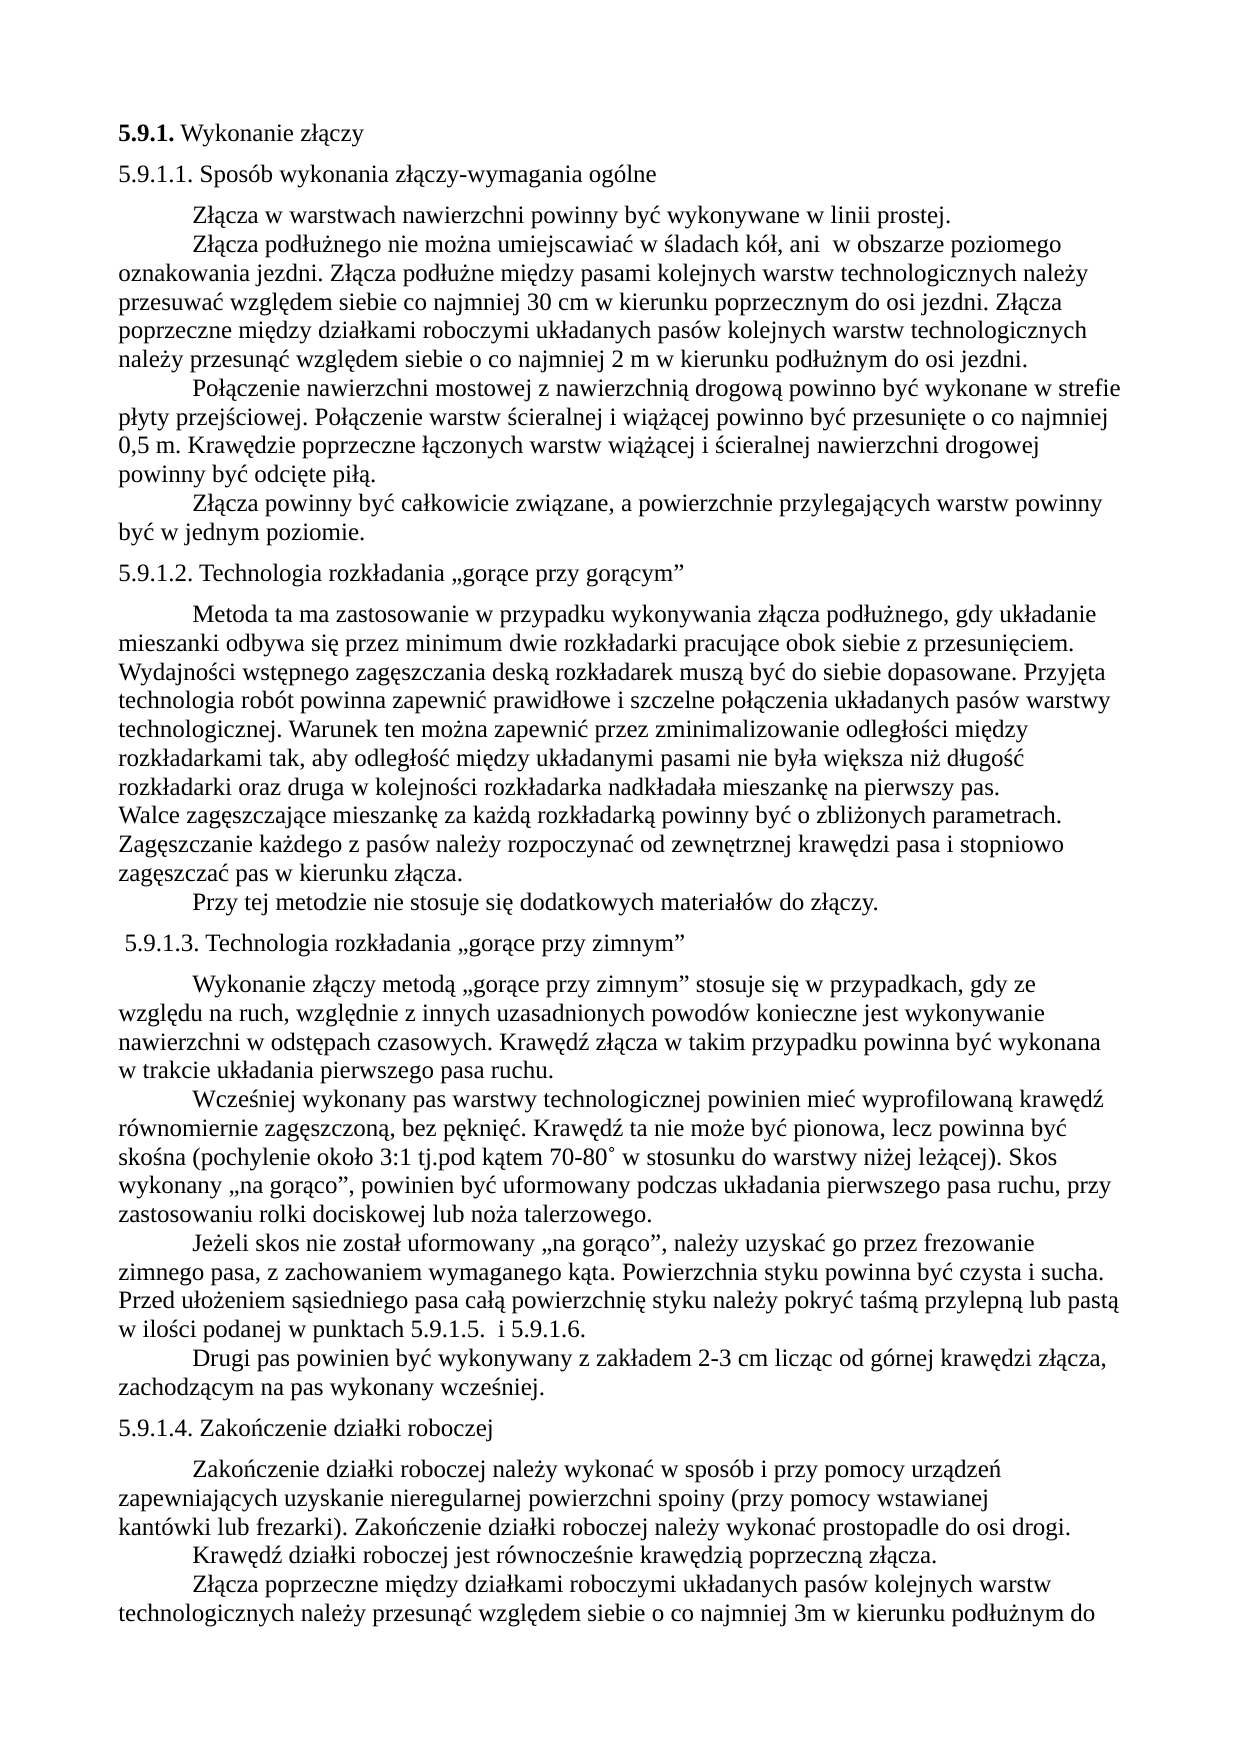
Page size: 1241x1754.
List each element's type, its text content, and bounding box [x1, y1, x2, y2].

text Krawędź działki roboczej jest równocześnie krawędzią poprzeczną złącza. [118, 1541, 1122, 1569]
text Złącza poprzeczne między działkami roboczymi układanych pasów kolejnych warstw technologicznych należy przesunąć względem siebie o co najmniej 3m w kierunku podłużnym do [118, 1569, 1122, 1627]
text Zakończenie działki roboczej należy wykonać w sposób i przy pomocy urządzeń zapewniających uzyskanie nieregularnej powierzchni spoiny (przy pomocy wstawianej [118, 1454, 1122, 1512]
text Drugi pas powinien być wykonywany z zakładem 2-3 cm licząc od górnej krawędzi złącza, zachodzącym na pas wykonany wcześniej. [118, 1343, 1122, 1401]
text Złącza w warstwach nawierzchni powinny być wykonywane w linii prostej. [118, 201, 1122, 229]
text Złącza podłużnego nie można umiejscawiać w śladach kół, ani w obszarze poziomego oznakowania jezdni. Złącza podłużne między pasami kolejnych warstw technologicznych należy przesuwać względem siebie co najmniej 30 cm w kierunku poprzecznym do osi jezdni. Złącza poprzeczne między działkami roboczymi układanych pasów kolejnych warstw technologicznych należy przesunąć względem siebie o co najmniej 2 m w kierunku podłużnym do osi jezdni. [118, 229, 1122, 373]
text kantówki lub frezarki). Zakończenie działki roboczej należy wykonać prostopadle do osi drogi. [118, 1512, 1122, 1541]
text Wcześniej wykonany pas warstwy technologicznej powinien mieć wyprofilowaną krawędź równomiernie zagęszczoną, bez pęknięć. Krawędź ta nie może być pionowa, lecz powinna być skośna (pochylenie około 3:1 tj.pod kątem 70-80˚ w stosunku do warstwy niżej leżącej). Skos wykonany „na gorąco”, powinien być uformowany podczas układania pierwszego pasa ruchu, przy zastosowaniu rolki dociskowej lub noża talerzowego. [118, 1084, 1122, 1228]
text Metoda ta ma zastosowanie w przypadku wykonywania złącza podłużnego, gdy układanie mieszanki odbywa się przez minimum dwie rozkładarki pracujące obok siebie z przesunięciem. Wydajności wstępnego zagęszczania deską rozkładarek muszą być do siebie dopasowane. Przyjęta technologia robót powinna zapewnić prawidłowe i szczelne połączenia układanych pasów warstwy technologicznej. Warunek ten można zapewnić przez zminimalizowanie odległości między rozkładarkami tak, aby odległość między układanymi pasami nie była większa niż długość rozkładarki oraz druga w kolejności rozkładarka nadkładała mieszankę na pierwszy pas. [118, 599, 1122, 801]
text Walce zagęszczające mieszankę za każdą rozkładarką powinny być o zbliżonych parametrach. Zagęszczanie każdego z pasów należy rozpoczynać od zewnętrznej krawędzi pasa i stopniowo zagęszczać pas w kierunku złącza. [118, 801, 1122, 887]
text Przy tej metodzie nie stosuje się dodatkowych materiałów do złączy. [118, 887, 1122, 916]
text 5.9.1.2. Technologia rozkładania „gorące przy gorącym” [118, 558, 1122, 587]
text Złącza powinny być całkowicie związane, a powierzchnie przylegających warstw powinny być w jednym poziomie. [118, 488, 1122, 546]
text 5.9.1.4. Zakończenie działki roboczej [118, 1413, 1122, 1442]
text 5.9.1.1. Sposób wykonania złączy-wymagania ogólne [118, 159, 1122, 188]
text Wykonanie złączy metodą „gorące przy zimnym” stosuje się w przypadkach, gdy ze względu na ruch, względnie z innych uzasadnionych powodów konieczne jest wykonywanie nawierzchni w odstępach czasowych. Krawędź złącza w takim przypadku powinna być wykonana w trakcie układania pierwszego pasa ruchu. [118, 969, 1122, 1084]
text Połączenie nawierzchni mostowej z nawierzchnią drogową powinno być wykonane w strefie płyty przejściowej. Połączenie warstw ścieralnej i wiążącej powinno być przesunięte o co najmniej 0,5 m. Krawędzie poprzeczne łączonych warstw wiążącej i ścieralnej nawierzchni drogowej powinny być odcięte piłą. [118, 373, 1122, 488]
text Jeżeli skos nie został uformowany „na gorąco”, należy uzyskać go przez frezowanie zimnego pasa, z zachowaniem wymaganego kąta. Powierzchnia styku powinna być czysta i sucha. Przed ułożeniem sąsiedniego pasa całą powierzchnię styku należy pokryć taśmą przylepną lub pastą w ilości podanej w punktach 5.9.1.5. i 5.9.1.6. [118, 1228, 1122, 1343]
text 5.9.1. Wykonanie złączy [118, 118, 1122, 147]
text 5.9.1.3. Technologia rozkładania „gorące przy zimnym” [118, 928, 1122, 957]
